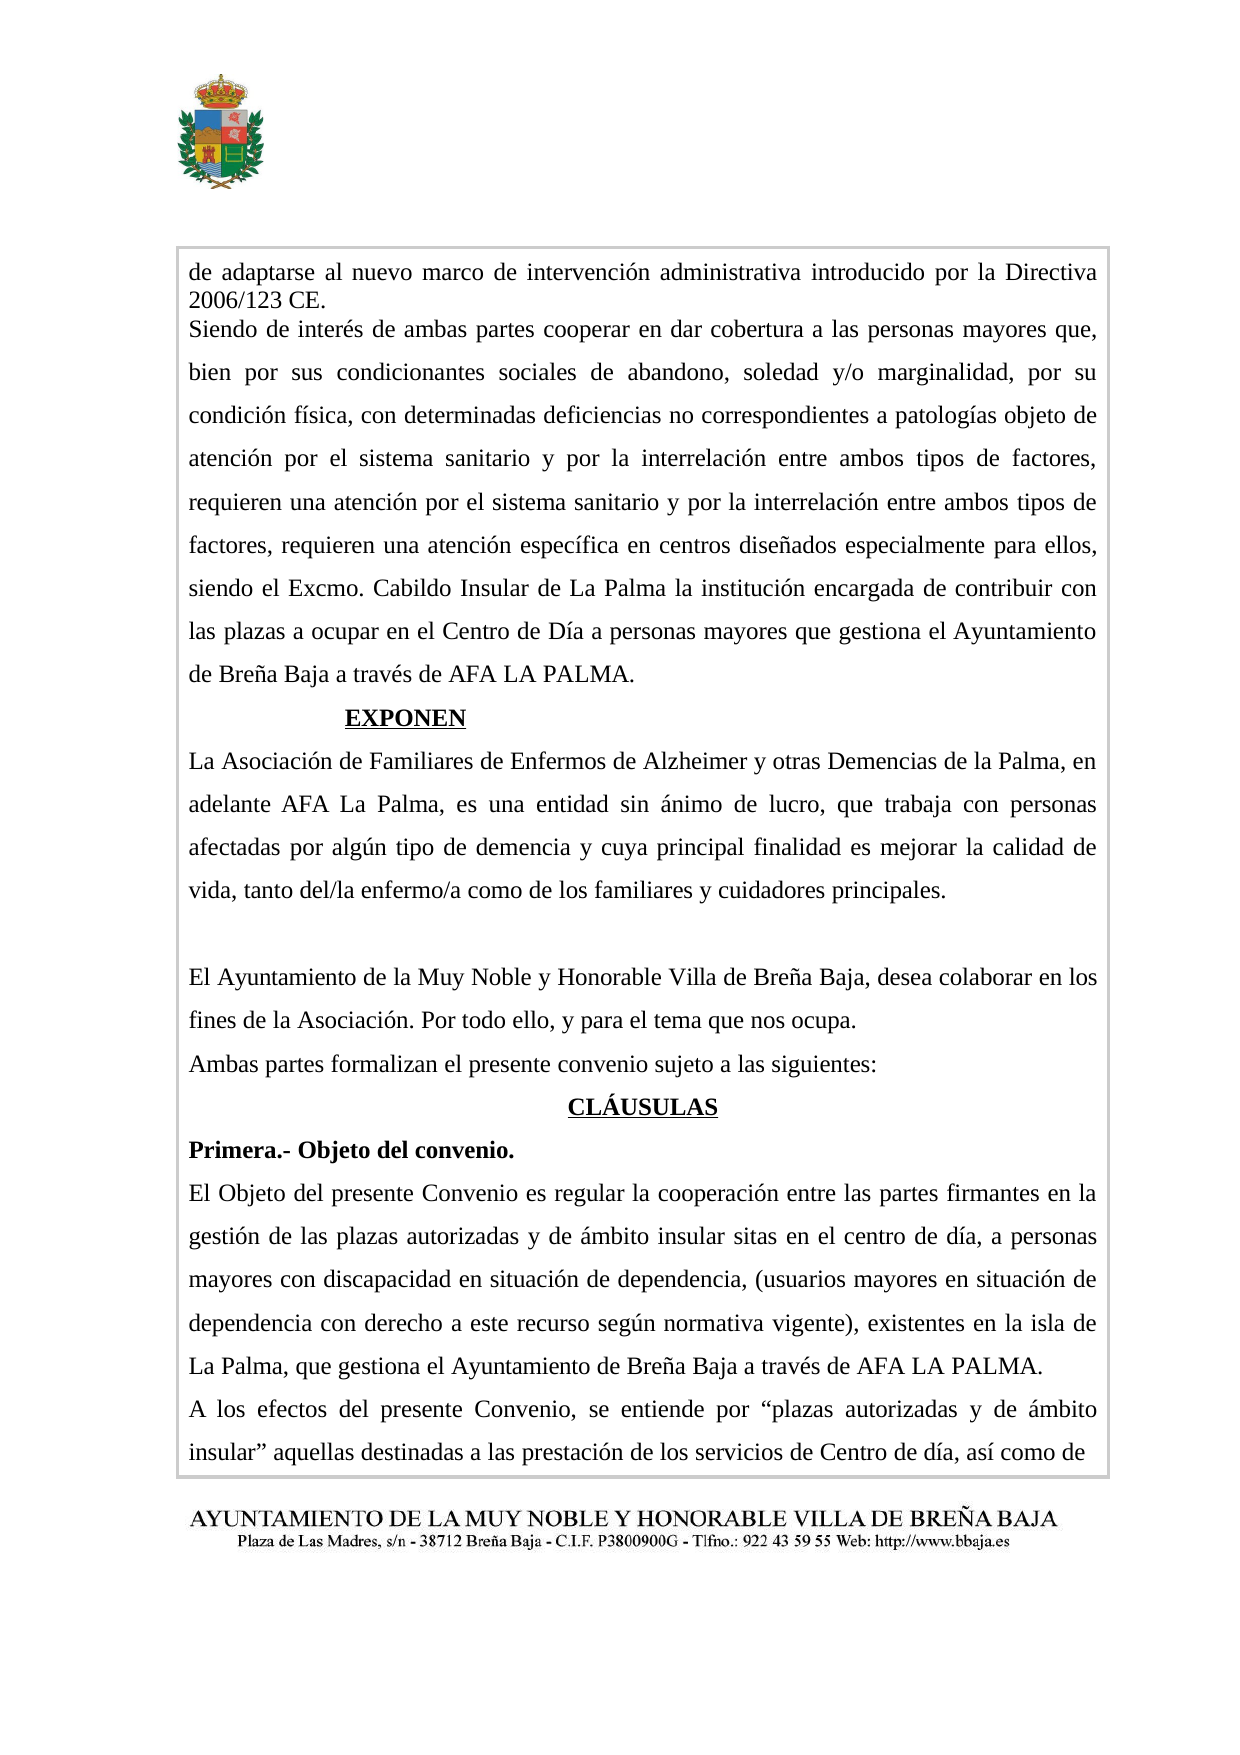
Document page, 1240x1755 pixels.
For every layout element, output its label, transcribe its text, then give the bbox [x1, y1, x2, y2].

subtitle [1110, 1135, 1196, 1164]
subtitle CLÁUSULAS [179, 1092, 1107, 1121]
text El Ayuntamiento de la Muy Noble y Honorable Villa de Breña Baja, desea colaborar en los fines de la Asociación. Por todo ello, y para el tema que nos ocupa. [188, 962, 1098, 1034]
text Siendo de interés de ambas partes cooperar en dar cobertura a las personas mayores que, bien por sus condicionantes sociales de abandono, soledad y/o marginalidad, por su condición física, con determinadas deficiencias no correspondientes a patologías objeto de atención por el sistema sanitario y por la interrelación entre ambos tipos de factores, requieren una atención por el sistema sanitario y por la interrelación entre ambos tipos de factores, requieren una atención específica en centros diseñados especialmente para ellos, siendo el Excmo. Cabildo Insular de La Palma la institución encargada de contribuir con las plazas a ocupar en el Centro de Día a personas mayores que gestiona el Ayuntamiento de Breña Baja a través de AFA LA PALMA. [188, 314, 1097, 688]
text A los efectos del presente Convenio, se entiende por “plazas autorizadas y de ámbito insular” aquellas destinadas a las prestación de los servicios de Centro de día, así como de [188, 1394, 1097, 1466]
text de adaptarse al nuevo marco de intervención administrativa introducido por la Directiva 2006/123 CE. [188, 257, 1097, 314]
text La Asociación de Familiares de Enfermos de Alzheimer y otras Demencias de la Palma, en adelante AFA La Palma, es una entidad sin ánimo de lucro, que trabaja con personas afectadas por algún tipo de demencia y cuya principal finalidad es mejorar la calidad de vida, tanto del/la enfermo/a como de los familiares y cuidadores principales. [188, 746, 1097, 904]
subtitle Primera.- Objeto del convenio. [188, 1135, 1107, 1164]
subtitle EXPONEN [344, 703, 1107, 732]
text Ambas partes formalizan el presente convenio sujeto a las siguientes: [188, 1049, 1107, 1078]
text El Objeto del presente Convenio es regular la cooperación entre las partes firmantes en la gestión de las plazas autorizadas y de ámbito insular sitas en el centro de día, a personas mayores con discapacidad en situación de dependencia, (usuarios mayores en situación de dependencia con derecho a este recurso según normativa vigente), existentes en la isla de La Palma, que gestiona el Ayuntamiento de Breña Baja a través de AFA LA PALMA. [188, 1178, 1097, 1379]
subtitle [90, 1092, 176, 1121]
text [1110, 1049, 1196, 1078]
subtitle [1110, 1092, 1196, 1121]
subtitle [1110, 703, 1196, 732]
